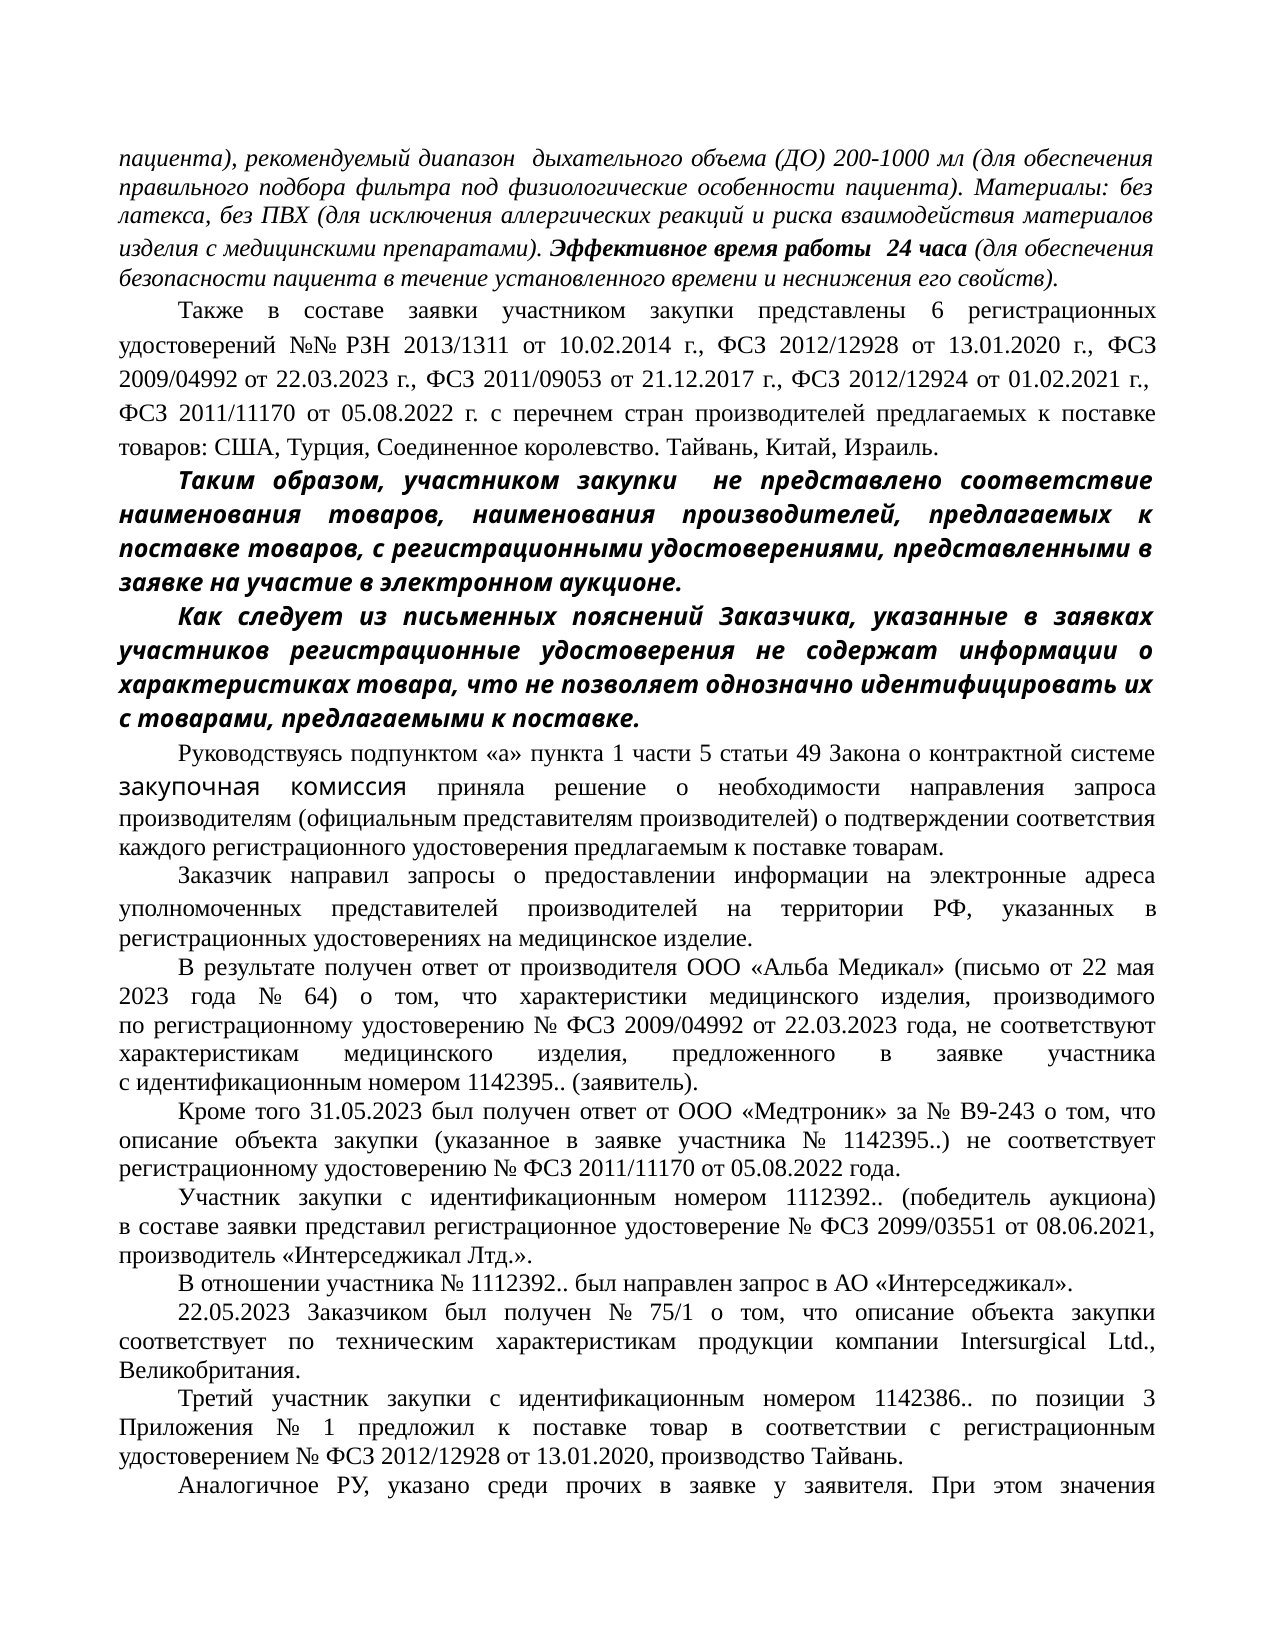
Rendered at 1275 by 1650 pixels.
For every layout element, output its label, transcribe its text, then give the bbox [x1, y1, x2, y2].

text В результате получен ответ от производителя ООО «Альба Медикал» (письмо от 22 мая 2023 года № 64) о том, что характеристики медицинского изделия, производимого по регистрационному удостоверению № ФСЗ 2009/04992 от 22.03.2023 года, не соответствуют характеристикам медицинского изделия, предложенного в заявке участника с идентификационным номером 1142395.. (заявитель). [118, 952, 1156, 1096]
text Участник закупки с идентификационным номером 1112392.. (победитель аукциона) в составе заявки представил регистрационное удостоверение № ФСЗ 2099/03551 от 08.06.2021, производитель «Интерседжикал Лтд.». [118, 1182, 1156, 1268]
text Руководствуясь подпунктом «а» пункта 1 части 5 статьи 49 Закона о контрактной системе закупочная комиссия приняла решение о необходимости направления запроса производителям (официальным представителям производителей) о подтверждении соответствия каждого регистрационного удостоверения предлагаемым к поставке товарам. [118, 735, 1156, 861]
text пациента), рекомендуемый диапазон дыхательного объема (ДО) 200-1000 мл (для обеспечения правильного подбора фильтра под физиологические особенности пациента). Материалы: без латекса, без ПВХ (для исключения аллергических реакций и риска взаимодействия материалов изделия с медицинскими препаратами). Эффективное время работы 24 часа (для обеспечения безопасности пациента в течение установленного времени и неснижения его свойств). [118, 143, 1156, 292]
text Таким образом, участником закупки не представлено соответствие наименования товаров, наименования производителей, предлагаемых к поставке товаров, с регистрационными удостоверениями, представленными в заявке на участие в электронном аукционе. [118, 462, 1156, 599]
text Третий участник закупки с идентификационным номером 1142386.. по позиции 3 Приложения № 1 предложил к поставке товар в соответствии с регистрационным удостоверением № ФСЗ 2012/12928 от 13.01.2020, производство Тайвань. [118, 1383, 1156, 1470]
text Как следует из письменных пояснений Заказчика, указанные в заявках участников регистрационные удостоверения не содержат информации о характеристиках товара, что не позволяет однозначно идентифицировать их с товарами, предлагаемыми к поставке. [118, 599, 1156, 735]
text Заказчик направил запросы о предоставлении информации на электронные адреса уполномоченных представителей производителей на территории РФ, указанных в регистрационных удостоверениях на медицинское изделие. [118, 861, 1156, 952]
text 22.05.2023 Заказчиком был получен № 75/1 о том, что описание объекта закупки соответствует по техническим характеристикам продукции компании Intersurgical Ltd., Великобритания. [118, 1297, 1156, 1383]
text В отношении участника № 1112392.. был направлен запрос в АО «Интерседжикал». [118, 1268, 1156, 1297]
text Кроме того 31.05.2023 был получен ответ от ООО «Медтроник» за № В9-243 о том, что описание объекта закупки (указанное в заявке участника № 1142395..) не соответствует регистрационному удостоверению № ФСЗ 2011/11170 от 05.08.2022 года. [118, 1096, 1156, 1182]
text Также в составе заявки участником закупки представлены 6 регистрационных удостоверений №№ РЗН 2013/1311 от 10.02.2014 г., ФСЗ 2012/12928 от 13.01.2020 г., ФСЗ 2009/04992 от 22.03.2023 г., ФСЗ 2011/09053 от 21.12.2017 г., ФСЗ 2012/12924 от 01.02.2021 г., ФСЗ 2011/11170 от 05.08.2022 г. с перечнем стран производителей предлагаемых к поставке товаров: США, Турция, Соединенное королевство. Тайвань, Китай, Израиль. [118, 292, 1156, 462]
text Аналогичное РУ, указано среди прочих в заявке у заявителя. При этом значения [118, 1470, 1156, 1498]
